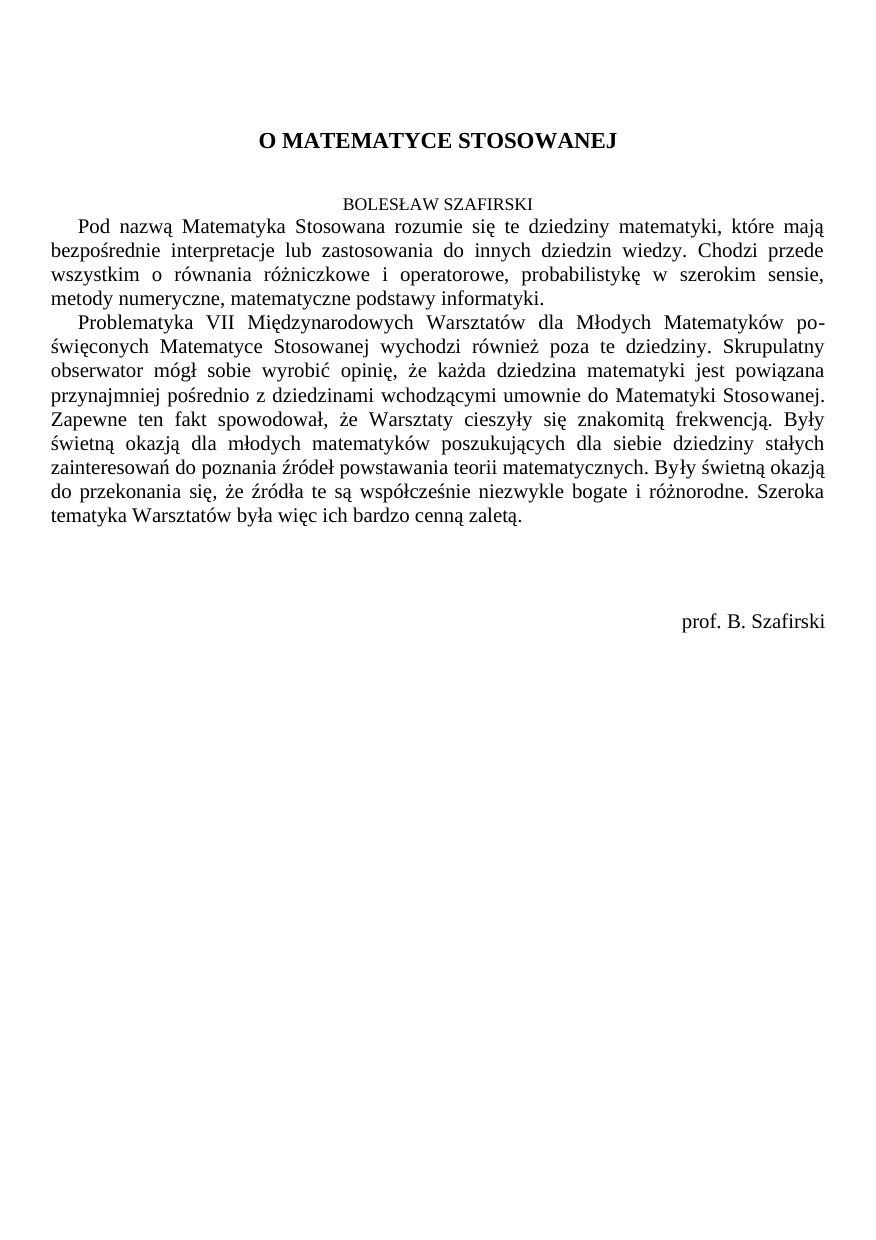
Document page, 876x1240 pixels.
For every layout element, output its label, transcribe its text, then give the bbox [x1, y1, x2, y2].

text Pod nazwą Matematyka Stosowana rozumie się te dziedziny matematyki, które mają bezpośrednie interpretacje lub zastosowania do innych dziedzin wiedzy. Chodzi przede wszystkim o równania różniczkowe i operatorowe, probabilistykę w szerokim sensie, metody numeryczne, matematyczne podstawy informatyki. [51, 214, 825, 310]
text prof. B. Szafirski [51, 609, 825, 633]
text Problematyka VII Międzynarodowych Warsztatów dla Młodych Matematyków po­święconych Matematyce Stosowanej wychodzi również poza te dziedziny. Skrupulatny obserwator mógł sobie wyrobić opinię, że każda dziedzina matematyki jest powiązana przynajmniej pośrednio z dziedzinami wchodzącymi umownie do Matematyki Stoso­wanej. Zapewne ten fakt spowodował, że Warsztaty cieszyły się znakomitą frekwencją. Były świetną okazją dla młodych matematyków poszukujących dla siebie dziedziny stałych zainteresowań do poznania źródeł powstawania teorii matematycznych. By­ły świetną okazją do przekonania się, że źródła te są współcześnie niezwykle bogate i różnorodne. Szeroka tematyka Warsztatów była więc ich bardzo cenną zaletą. [51, 310, 825, 527]
text BOLESŁAW SZAFIRSKI [51, 194, 825, 214]
text O MATEMATYCE STOSOWANEJ [51, 127, 825, 153]
